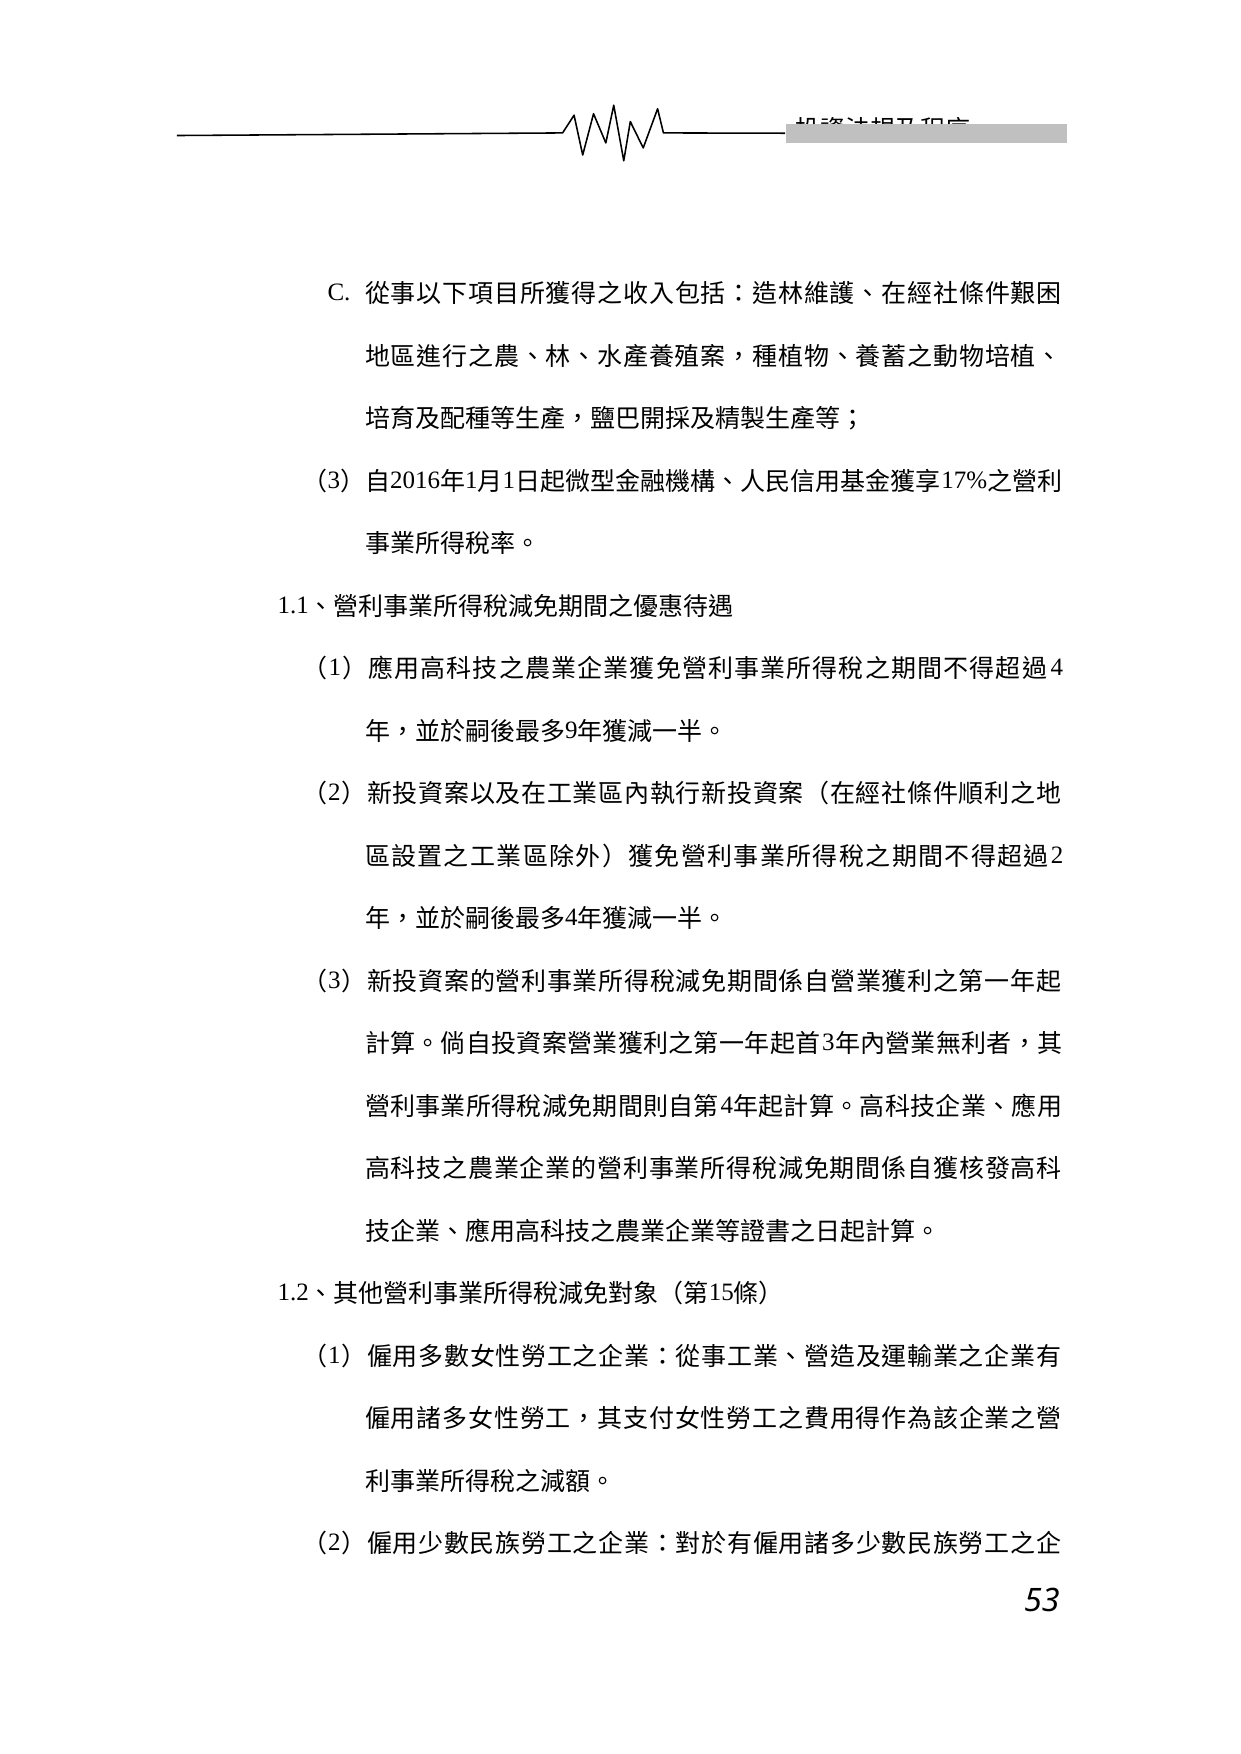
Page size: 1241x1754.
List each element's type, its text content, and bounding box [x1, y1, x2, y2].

text （2）僱用少數民族勞工之企業：對於有僱用諸多少數民族勞工之企 [302, 1500, 1063, 1563]
text 1.1、營利事業所得稅減免期間之優惠待遇 [277, 563, 1063, 625]
text （3）自2016年1月1日起微型金融機構、人民信用基金獲享17%之營利事業所得稅率。 [302, 438, 1063, 563]
text （2）新投資案以及在工業區內執行新投資案（在經社條件順利之地區設置之工業區除外）獲免營利事業所得稅之期間不得超過2年，並於嗣後最多4年獲減一半。 [302, 750, 1063, 938]
text 1.2、其他營利事業所得稅減免對象（第15條） [277, 1250, 1063, 1313]
text （1）應用高科技之農業企業獲免營利事業所得稅之期間不得超過4年，並於嗣後最多9年獲減一半。 [302, 625, 1063, 750]
text （3）新投資案的營利事業所得稅減免期間係自營業獲利之第一年起計算。倘自投資案營業獲利之第一年起首3年內營業無利者，其營利事業所得稅減免期間則自第4年起計算。高科技企業、應用高科技之農業企業的營利事業所得稅減免期間係自獲核發高科技企業、應用高科技之農業企業等證書之日起計算。 [302, 938, 1063, 1250]
text （1）僱用多數女性勞工之企業：從事工業、營造及運輸業之企業有僱用諸多女性勞工，其支付女性勞工之費用得作為該企業之營利事業所得稅之減額。 [302, 1313, 1063, 1500]
text C. 從事以下項目所獲得之收入包括：造林維護、在經社條件艱困地區進行之農、林、水產養殖案，種植物、養蓄之動物培植、培育及配種等生產，鹽巴開採及精製生產等； [327, 250, 1063, 438]
